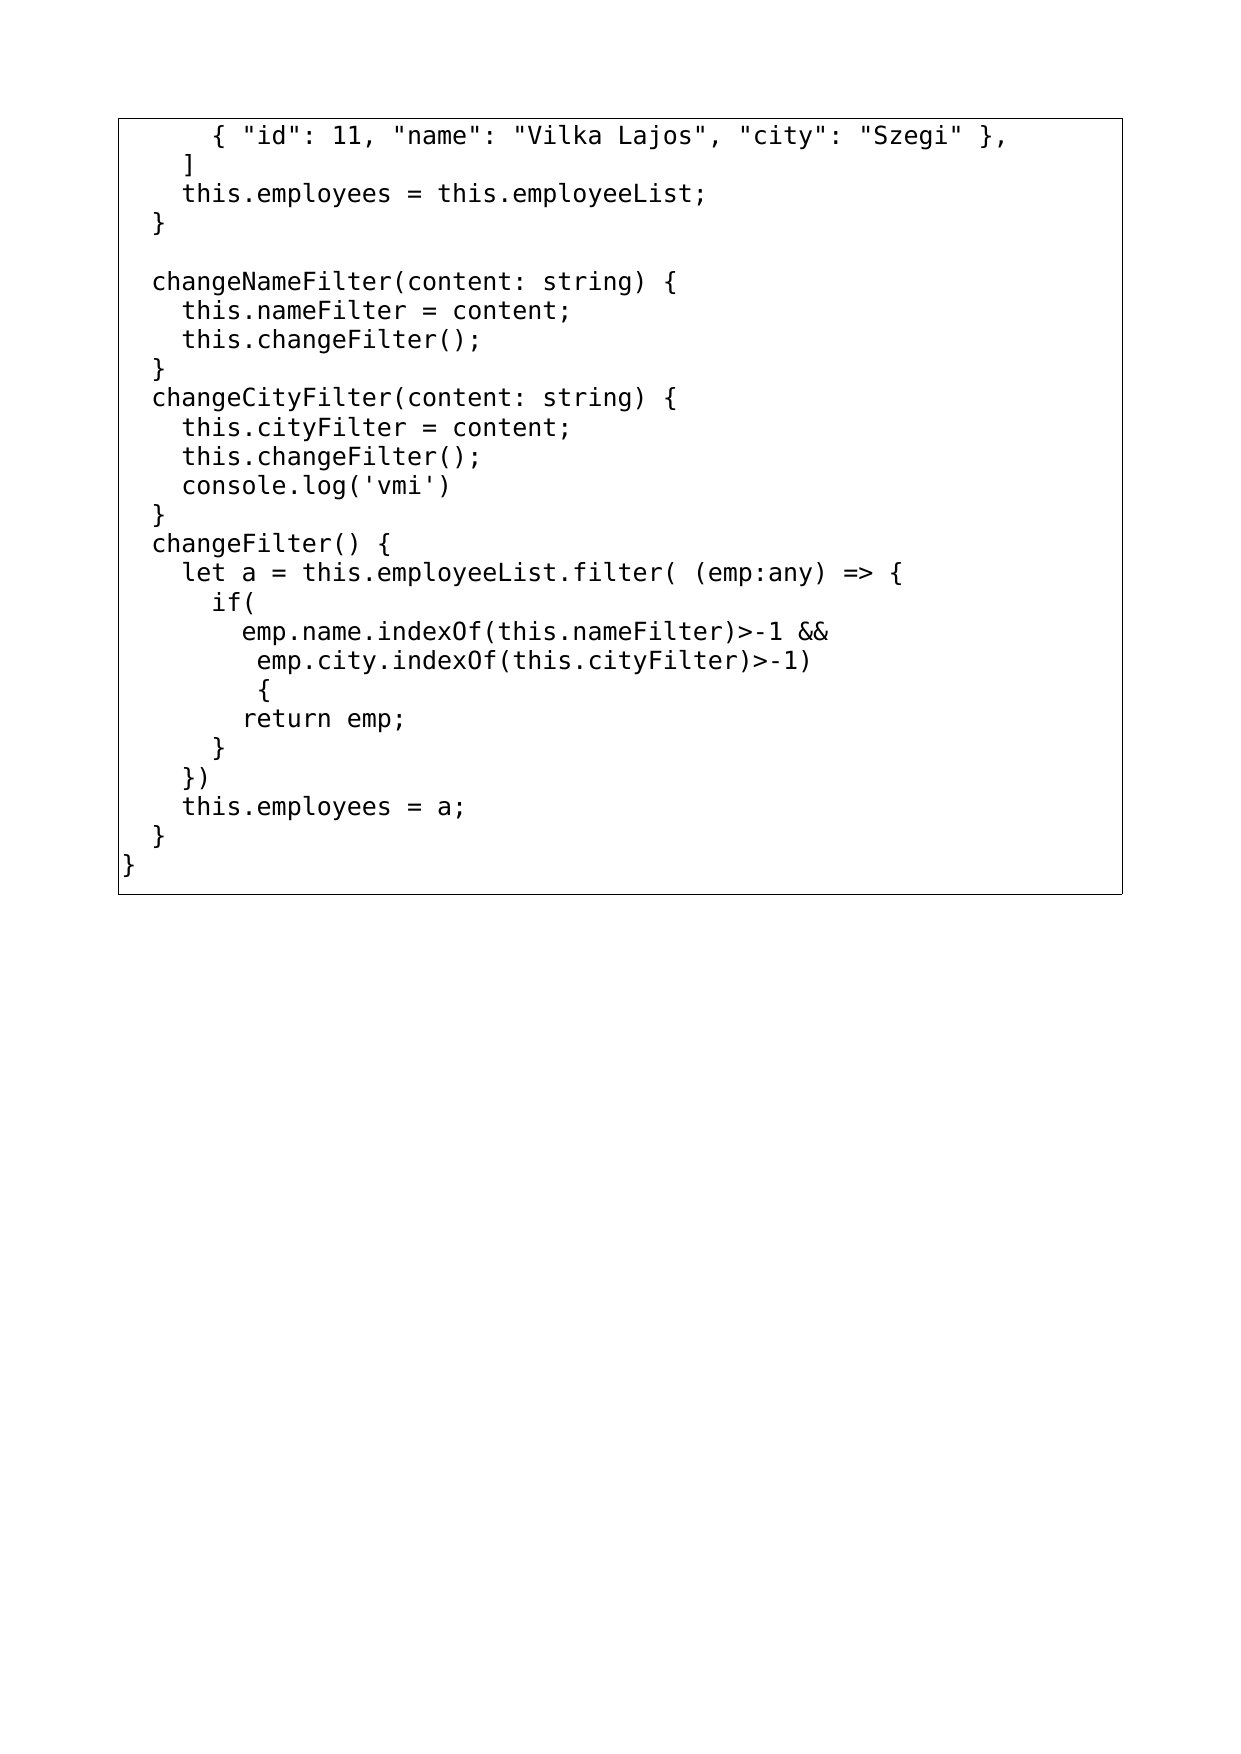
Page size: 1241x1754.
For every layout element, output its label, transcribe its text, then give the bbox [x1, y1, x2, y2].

table_header { "id": 11, "name": "Vilka Lajos", "city": "Szegi" }, ] this.employees = this.employeeList; } changeNameFilter(content: string) { this.nameFilter = content; this.changeFilter(); } changeCityFilter(content: string) { this.cityFilter = content; this.changeFilter(); console.log('vmi') } changeFilter() { let a = this.employeeList.filter( (emp:any) => { if( emp.name.indexOf(this.nameFilter)>-1 && emp.city.indexOf(this.cityFilter)>-1) { return emp; } }) this.employees = a; } } [119, 119, 1122, 894]
